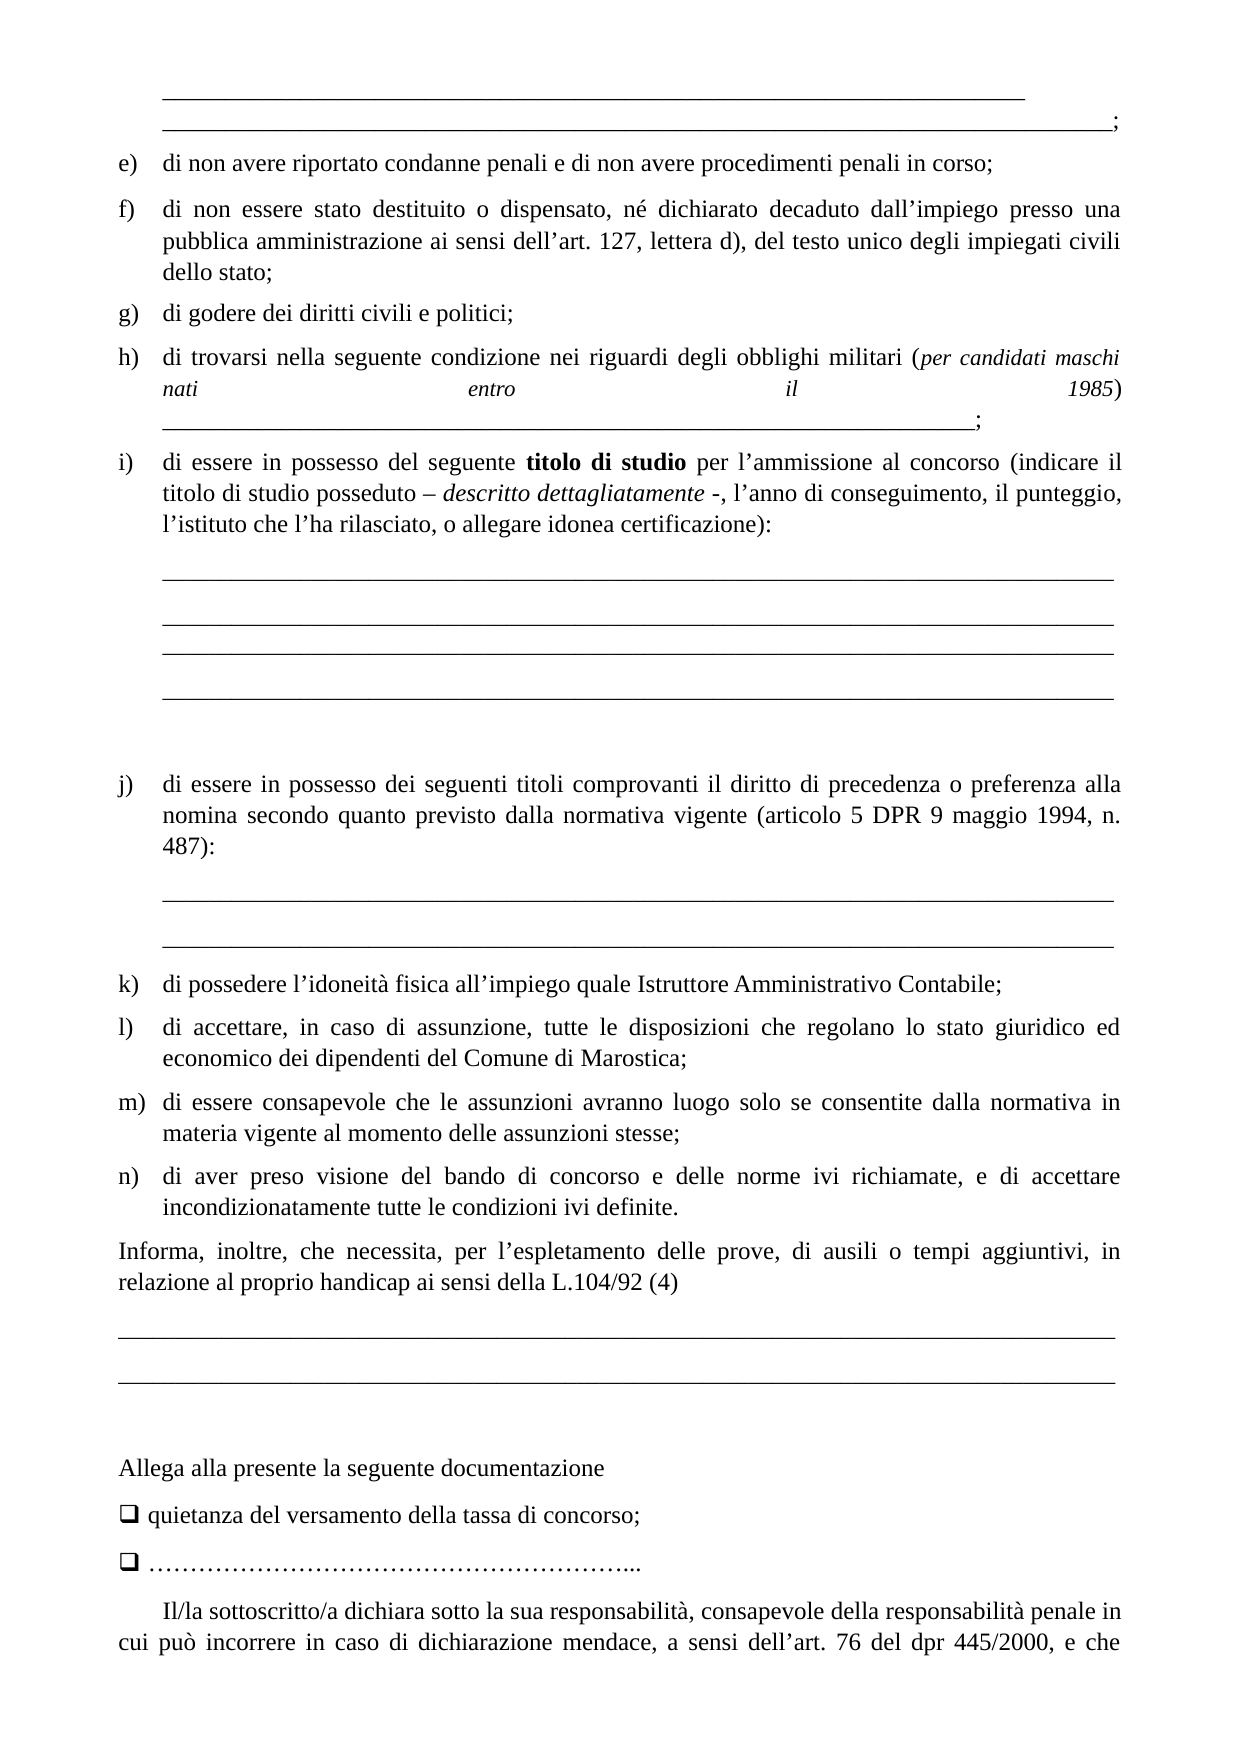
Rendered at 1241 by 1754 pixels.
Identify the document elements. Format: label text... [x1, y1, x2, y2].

text _____________________________________________________________________ ____________________________________________________________________________; [162, 74, 1122, 134]
list di godere dei diritti civili e politici; [118, 298, 1122, 327]
text ___________________________________________________________________________________ [162, 676, 1122, 702]
text Informa, inoltre, che necessita, per l’espletamento delle prove, di ausili o tempi aggiuntivi, in relazione al proprio handicap ai sensi della L.104/92 (4) [118, 1236, 1122, 1296]
list di non essere stato destituito o dispensato, né dichiarato decaduto dall’impiego presso una pubblica amministrazione ai sensi dell’art. 127, lettera d), del testo unico degli impiegati civili dello stato; [118, 192, 1122, 286]
text Il/la sottoscritto/a dichiara sotto la sua responsabilità, consapevole della responsabilità penale in cui può incorrere in caso di dichiarazione mendace, a sensi dell’art. 76 del dpr 445/2000, e che [118, 1596, 1122, 1656]
list di essere in possesso dei seguenti titoli comprovanti il diritto di precedenza o preferenza alla nomina secondo quanto previsto dalla normativa vigente (articolo 5 DPR 9 maggio 1994, n. 487): [118, 769, 1122, 859]
text ___________________________________________________________________________________ [162, 878, 1122, 905]
list di aver preso visione del bando di concorso e delle norme ivi richiamate, e di accettare incondizionatamente tutte le condizioni ivi definite. [118, 1161, 1122, 1221]
list di accettare, in caso di assunzione, tutte le disposizioni che regolano lo stato giuridico ed economico dei dipendenti del Comune di Marostica; [118, 1012, 1122, 1072]
text ___________________________________________________________________________________ [162, 923, 1122, 950]
text ___________________________________________________________________________________ [162, 557, 1122, 583]
list di trovarsi nella seguente condizione nei riguardi degli obblighi militari (per candidati maschi nati entro il 1985) _________________________________________________________________; [118, 342, 1122, 433]
text _______________________________________________________________________________________ [118, 1360, 1122, 1386]
list quietanza del versamento della tassa di concorso; [118, 1500, 1122, 1529]
text ______________________________________________________________________________________________________________________________________________________________________ [162, 602, 1122, 657]
list di essere in possesso del seguente titolo di studio per l’ammissione al concorso (indicare il titolo di studio posseduto – descritto dettagliatamente -, l’anno di conseguimento, il punteggio, l’istituto che l’ha rilasciato, o allegare idonea certificazione): [118, 447, 1122, 538]
list di possedere l’idoneità fisica all’impiego quale Istruttore Amministrativo Contabile; [118, 969, 1122, 997]
text _______________________________________________________________________________________ [118, 1315, 1122, 1341]
text Allega alla presente la seguente documentazione [118, 1453, 1122, 1481]
list di essere consapevole che le assunzioni avranno luogo solo se consentite dalla normativa in materia vigente al momento delle assunzioni stesse; [118, 1087, 1122, 1147]
list …………………………………………………... [118, 1548, 1122, 1577]
list di non avere riportato condanne penali e di non avere procedimenti penali in corso; [118, 148, 1122, 177]
